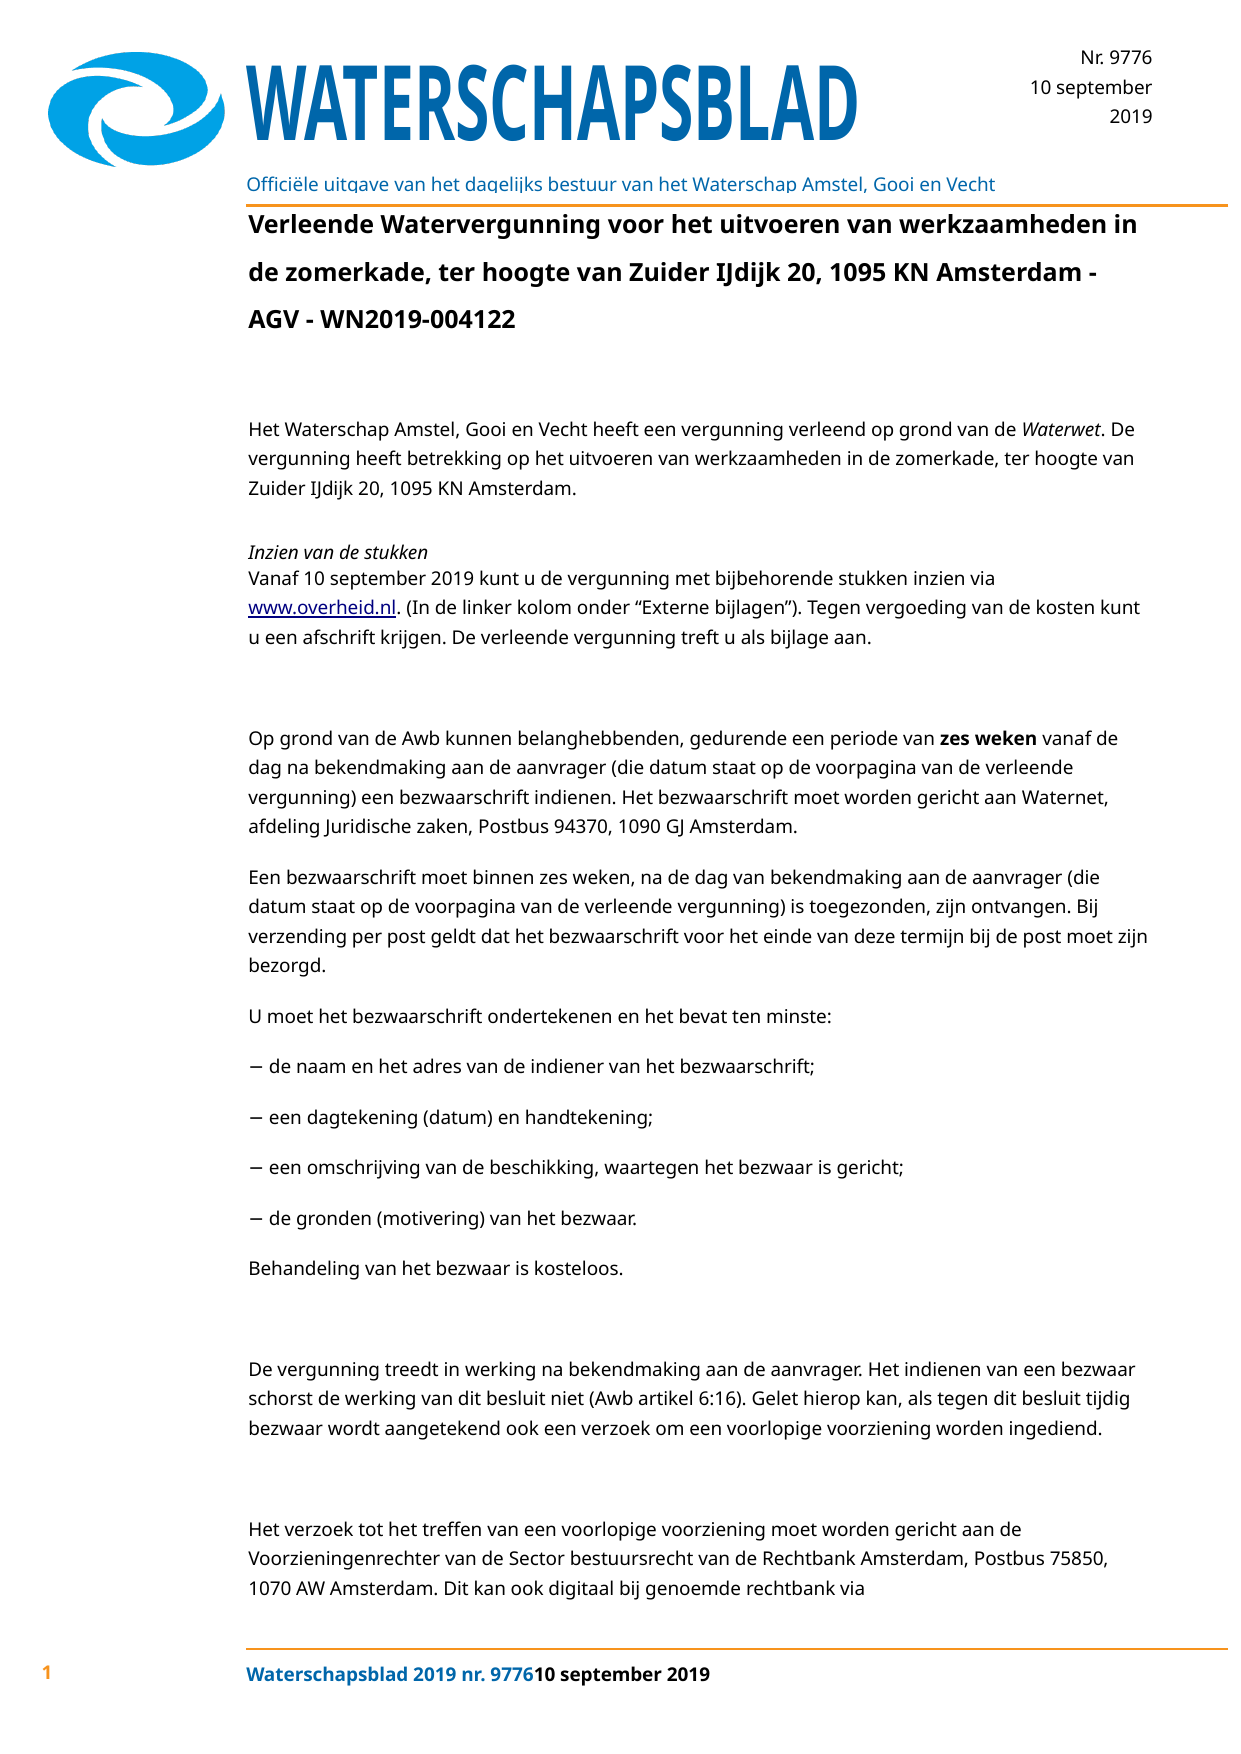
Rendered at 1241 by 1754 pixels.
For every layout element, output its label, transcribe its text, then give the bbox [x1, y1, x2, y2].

text Het Waterschap Amstel, Gooi en Vecht heeft een vergunning verleend op grond van de Waterwet. De vergunning heeft betrekking op het uitvoeren van werkzaamheden in de zomerkade, ter hoogte van Zuider IJdijk 20, 1095 KN Amsterdam. [248, 416, 1152, 501]
text Vanaf 10 september 2019 kunt u de vergunning met bijbehorende stukken inzien via www.overheid.nl. (In de linker kolom onder “Externe bijlagen”). Tegen vergoeding van de kosten kunt u een afschrift krijgen. De verleende vergunning treft u als bijlage aan. [248, 565, 1152, 650]
text − de gronden (motivering) van het bezwaar. [248, 1205, 1152, 1231]
text Behandeling van het bezwaar is kosteloos. [248, 1255, 1152, 1281]
text Een bezwaarschrift moet binnen zes weken, na de dag van bekendmaking aan de aanvrager (die datum staat op de voorpagina van de verleende vergunning) is toegezonden, zijn ontvangen. Bij verzending per post geldt dat het bezwaarschrift voor het einde van deze termijn bij de post moet zijn bezorgd. [248, 864, 1152, 978]
text − een omschrijving van de beschikking, waartegen het bezwaar is gericht; [248, 1154, 1152, 1180]
picture [41, 47, 231, 172]
text Het verzoek tot het treffen van een voorlopige voorziening moet worden gericht aan de Voorzieningenrechter van de Sector bestuursrecht van de Rechtbank Amsterdam, Postbus 75850, 1070 AW Amsterdam. Dit kan ook digitaal bij genoemde rechtbank via [248, 1516, 1152, 1601]
text Verleende Watervergunning voor het uitvoeren van werkzaamheden in de zomerkade, ter hoogte van Zuider IJdijk 20, 1095 KN Amsterdam - AGV - WN2019-004122 [248, 207, 1152, 336]
text De vergunning treedt in werking na bekendmaking aan de aanvrager. Het indienen van een bezwaar schorst de werking van dit besluit niet (Awb artikel 6:16). Gelet hierop kan, als tegen dit besluit tijdig bezwaar wordt aangetekend ook een verzoek om een voorlopige voorziening worden ingediend. [248, 1356, 1152, 1441]
text Inzien van de stukken [248, 539, 1152, 565]
text − een dagtekening (datum) en handtekening; [248, 1104, 1152, 1130]
text − de naam en het adres van de indiener van het bezwaarschrift; [248, 1053, 1152, 1079]
text U moet het bezwaarschrift ondertekenen en het bevat ten minste: [248, 1003, 1152, 1029]
text Op grond van de Awb kunnen belanghebbenden, gedurende een periode van zes weken vanaf de dag na bekendmaking aan de aanvrager (die datum staat op de voorpagina van de verleende vergunning) een bezwaarschrift indienen. Het bezwaarschrift moet worden gericht aan Waternet, afdeling Juridische zaken, Postbus 94370, 1090 GJ Amsterdam. [248, 725, 1152, 839]
